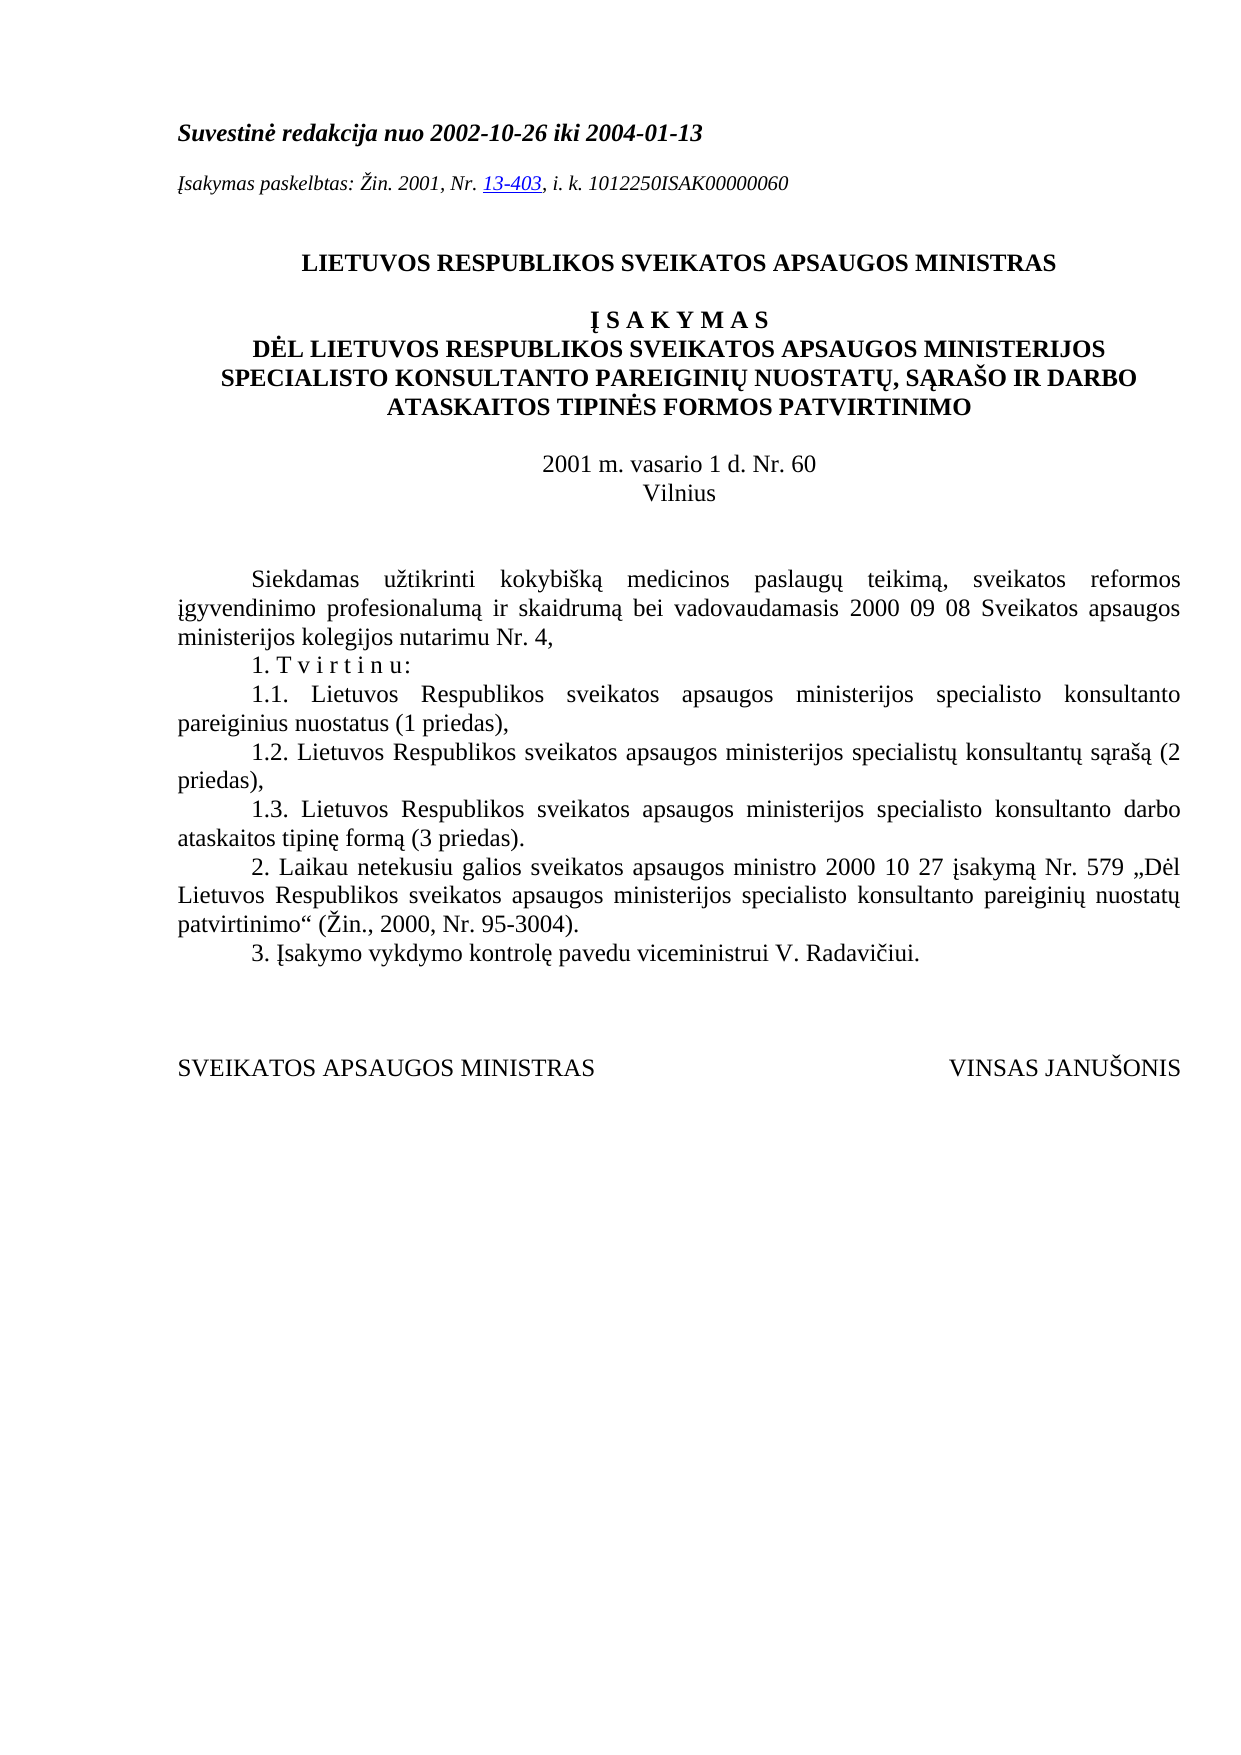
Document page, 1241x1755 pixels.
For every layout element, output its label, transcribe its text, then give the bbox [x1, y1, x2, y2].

text Į S A K Y M A S [177, 305, 1181, 334]
text SVEIKATOS APSAUGOS MINISTRAS VINSAS JANUŠONIS [177, 1053, 1181, 1082]
text Įsakymas paskelbtas: Žin. 2001, Nr. 13-403, i. k. 1012250ISAK00000060 [177, 171, 1181, 195]
text 2. Laikau netekusiu galios sveikatos apsaugos ministro 2000 10 27 įsakymą Nr. 579 „Dėl Lietuvos Respublikos sveikatos apsaugos ministerijos specialisto konsultanto pareiginių nuostatų patvirtinimo“ (Žin., 2000, Nr. 95-3004). [177, 852, 1181, 938]
text 1.3. Lietuvos Respublikos sveikatos apsaugos ministerijos specialisto konsultanto darbo ataskaitos tipinę formą (3 priedas). [177, 794, 1181, 852]
text Vilnius [177, 478, 1181, 507]
text LIETUVOS RESPUBLIKOS SVEIKATOS APSAUGOS MINISTRAS [177, 248, 1181, 277]
text Suvestinė redakcija nuo 2002-10-26 iki 2004-01-13 [177, 118, 1181, 147]
text DĖL LIETUVOS RESPUBLIKOS SVEIKATOS APSAUGOS MINISTERIJOS SPECIALISTO KONSULTANTO PAREIGINIŲ NUOSTATŲ, SĄRAŠO IR DARBO ATASKAITOS TIPINĖS FORMOS PATVIRTINIMO [177, 334, 1181, 420]
text 1.2. Lietuvos Respublikos sveikatos apsaugos ministerijos specialistų konsultantų sąrašą (2 priedas), [177, 737, 1181, 794]
text 1. Tvirtinu: [177, 650, 1181, 679]
text Siekdamas užtikrinti kokybišką medicinos paslaugų teikimą, sveikatos reformos įgyvendinimo profesionalumą ir skaidrumą bei vadovaudamasis 2000 09 08 Sveikatos apsaugos ministerijos kolegijos nutarimu Nr. 4, [177, 564, 1181, 650]
text 1.1. Lietuvos Respublikos sveikatos apsaugos ministerijos specialisto konsultanto pareiginius nuostatus (1 priedas), [177, 679, 1181, 737]
text 2001 m. vasario 1 d. Nr. 60 [177, 449, 1181, 478]
text 3. Įsakymo vykdymo kontrolę pavedu viceministrui V. Radavičiui. [177, 938, 1181, 967]
